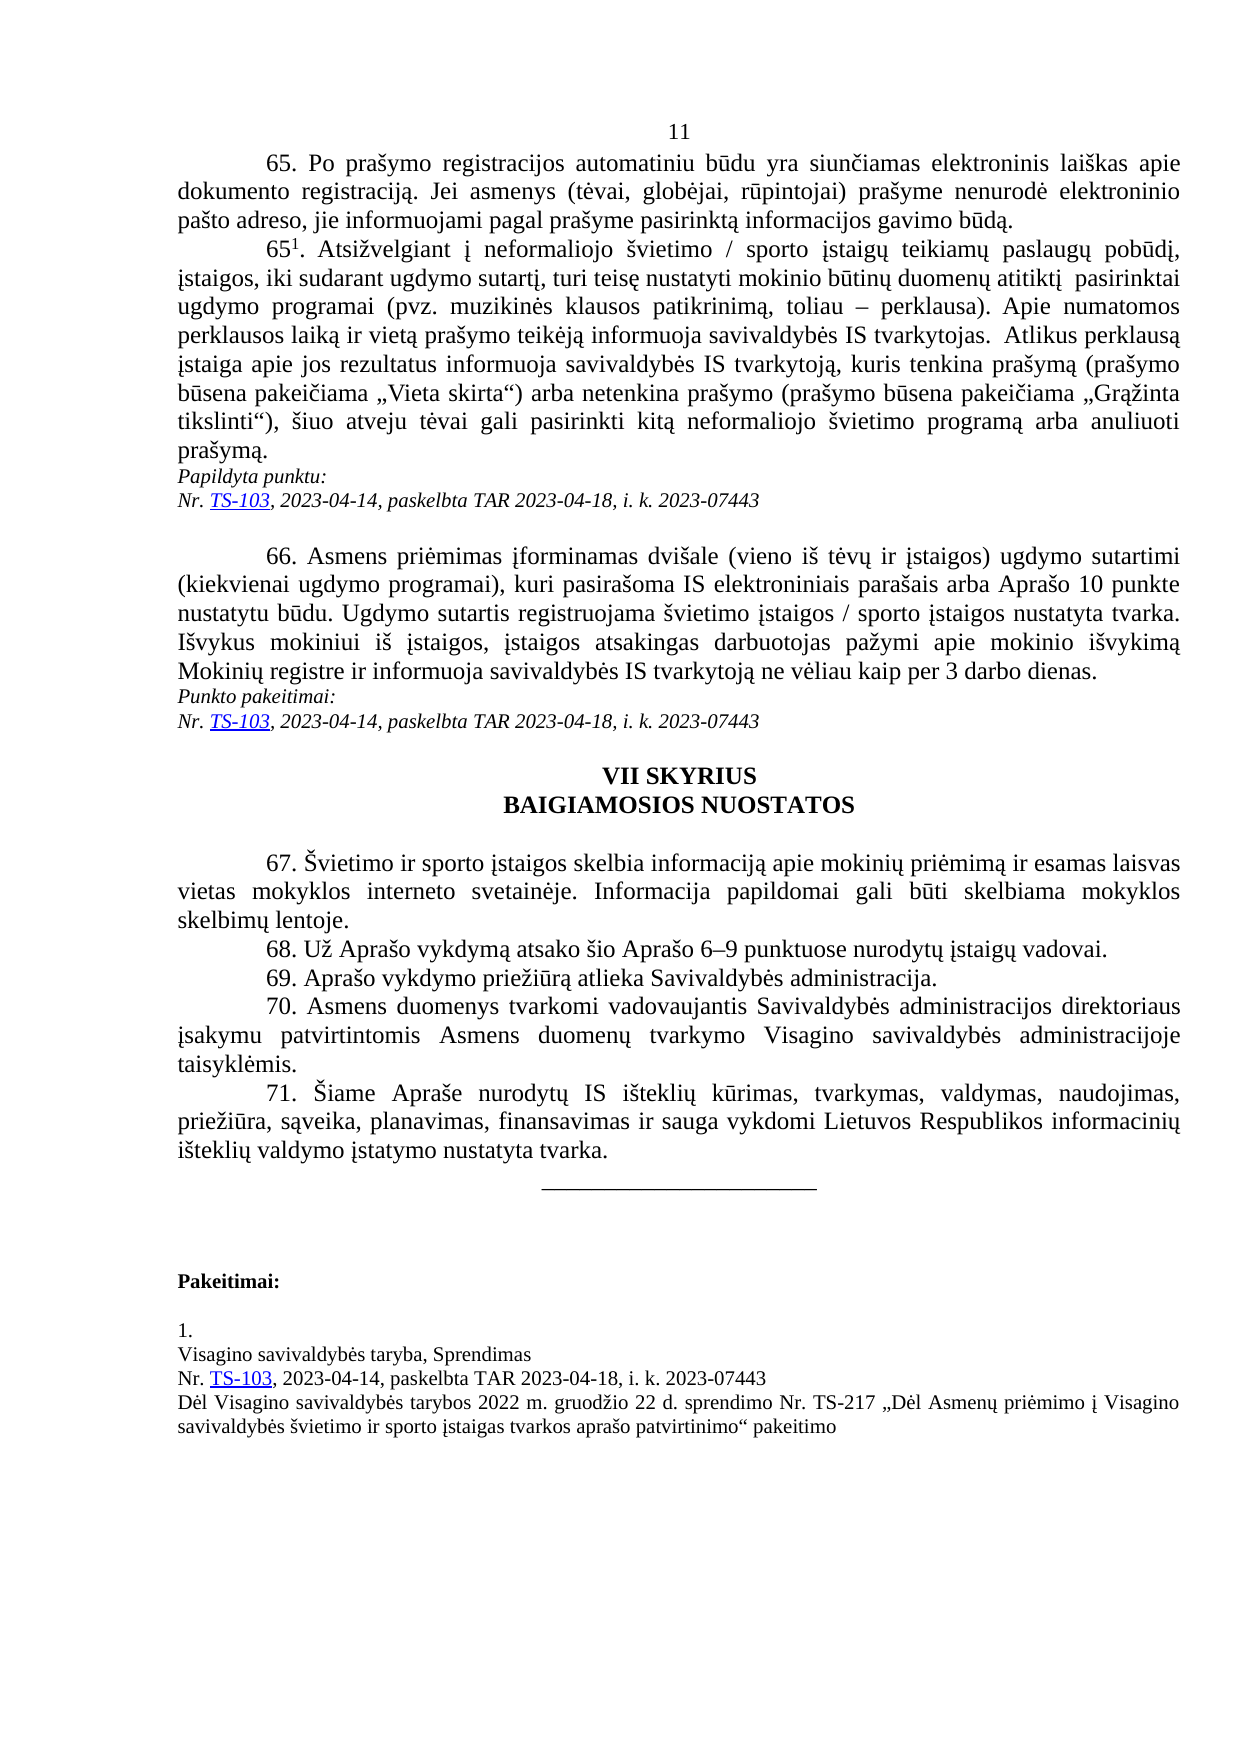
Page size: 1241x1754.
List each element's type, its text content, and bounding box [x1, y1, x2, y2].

text 1. [177, 1318, 1181, 1342]
text 68. Už Aprašo vykdymą atsako šio Aprašo 6–9 punktuose nurodytų įstaigų vadovai. [177, 934, 1181, 963]
text VII SKYRIUS [177, 761, 1181, 790]
text BAIGIAMOSIOS NUOSTATOS [177, 790, 1181, 819]
text 66. Asmens priėmimas įforminamas dvišale (vieno iš tėvų ir įstaigos) ugdymo sutartimi (kiekvienai ugdymo programai), kuri pasirašoma IS elektroniniais parašais arba Aprašo 10 punkte nustatytu būdu. Ugdymo sutartis registruojama švietimo įstaigos / sporto įstaigos nustatyta tvarka. Išvykus mokiniui iš įstaigos, įstaigos atsakingas darbuotojas pažymi apie mokinio išvykimą Mokinių registre ir informuoja savivaldybės IS tvarkytoją ne vėliau kaip per 3 darbo dienas. [177, 541, 1181, 684]
text Nr. TS-103, 2023-04-14, paskelbta TAR 2023-04-18, i. k. 2023-07443 [177, 1366, 1181, 1390]
text Visagino savivaldybės taryba, Sprendimas [177, 1342, 1181, 1366]
text 69. Aprašo vykdymo priežiūrą atlieka Savivaldybės administracija. [177, 963, 1181, 991]
text ______________________ [177, 1164, 1181, 1193]
text Nr. TS-103, 2023-04-14, paskelbta TAR 2023-04-18, i. k. 2023-07443 [177, 708, 1181, 733]
text 65. Po prašymo registracijos automatiniu būdu yra siunčiamas elektroninis laiškas apie dokumento registraciją. Jei asmenys (tėvai, globėjai, rūpintojai) prašyme nenurodė elektroninio pašto adreso, jie informuojami pagal prašyme pasirinktą informacijos gavimo būdą. [177, 148, 1181, 234]
text Punkto pakeitimai: [177, 684, 1181, 708]
text 67. Švietimo ir sporto įstaigos skelbia informaciją apie mokinių priėmimą ir esamas laisvas vietas mokyklos interneto svetainėje. Informacija papildomai gali būti skelbiama mokyklos skelbimų lentoje. [177, 848, 1181, 934]
text Dėl Visagino savivaldybės tarybos 2022 m. gruodžio 22 d. sprendimo Nr. TS-217 „Dėl Asmenų priėmimo į Visagino savivaldybės švietimo ir sporto įstaigas tvarkos aprašo patvirtinimo“ pakeitimo [177, 1390, 1181, 1438]
text Nr. TS-103, 2023-04-14, paskelbta TAR 2023-04-18, i. k. 2023-07443 [177, 488, 1181, 512]
text Papildyta punktu: [177, 464, 1181, 488]
text 71. Šiame Apraše nurodytų IS išteklių kūrimas, tvarkymas, valdymas, naudojimas, priežiūra, sąveika, planavimas, finansavimas ir sauga vykdomi Lietuvos Respublikos informacinių išteklių valdymo įstatymo nustatyta tvarka. [177, 1078, 1181, 1164]
text 651. Atsižvelgiant į neformaliojo švietimo / sporto įstaigų teikiamų paslaugų pobūdį, įstaigos, iki sudarant ugdymo sutartį, turi teisę nustatyti mokinio būtinų duomenų atitiktį pasirinktai ugdymo programai (pvz. muzikinės klausos patikrinimą, toliau – perklausa). Apie numatomos perklausos laiką ir vietą prašymo teikėją informuoja savivaldybės IS tvarkytojas. Atlikus perklausą įstaiga apie jos rezultatus informuoja savivaldybės IS tvarkytoją, kuris tenkina prašymą (prašymo būsena pakeičiama „Vieta skirta“) arba netenkina prašymo (prašymo būsena pakeičiama „Grąžinta tikslinti“), šiuo atveju tėvai gali pasirinkti kitą neformaliojo švietimo programą arba anuliuoti prašymą. [177, 234, 1181, 464]
text Pakeitimai: [177, 1269, 1181, 1293]
text 70. Asmens duomenys tvarkomi vadovaujantis Savivaldybės administracijos direktoriaus įsakymu patvirtintomis Asmens duomenų tvarkymo Visagino savivaldybės administracijoje taisyklėmis. [177, 991, 1181, 1078]
